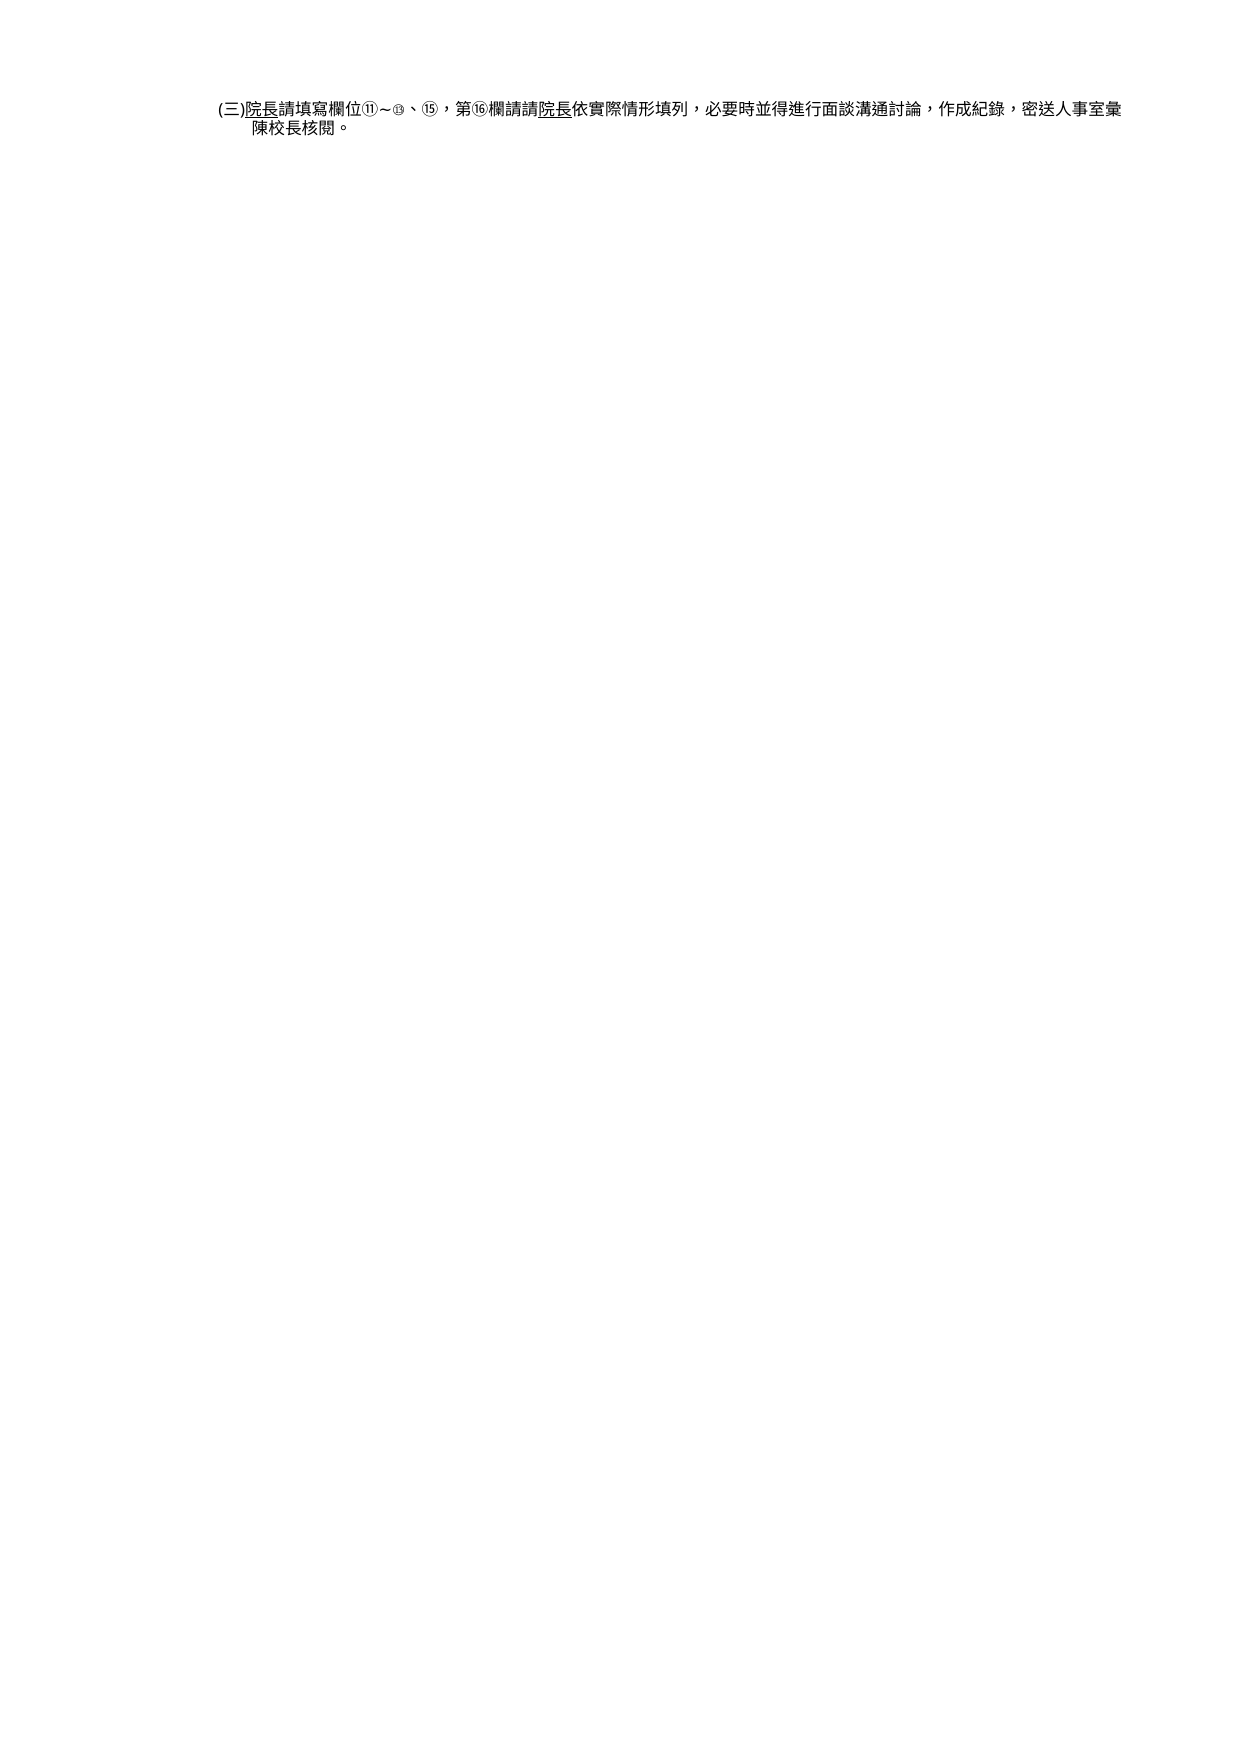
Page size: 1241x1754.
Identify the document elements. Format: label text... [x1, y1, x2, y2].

text (三)院長請填寫欄位⑪~⑬、⑮，第⑯欄請請院長依實際情形填列，必要時並得進行面談溝通討論，作成紀錄，密送人事室彙陳校長核閱。 [118, 100, 1122, 138]
